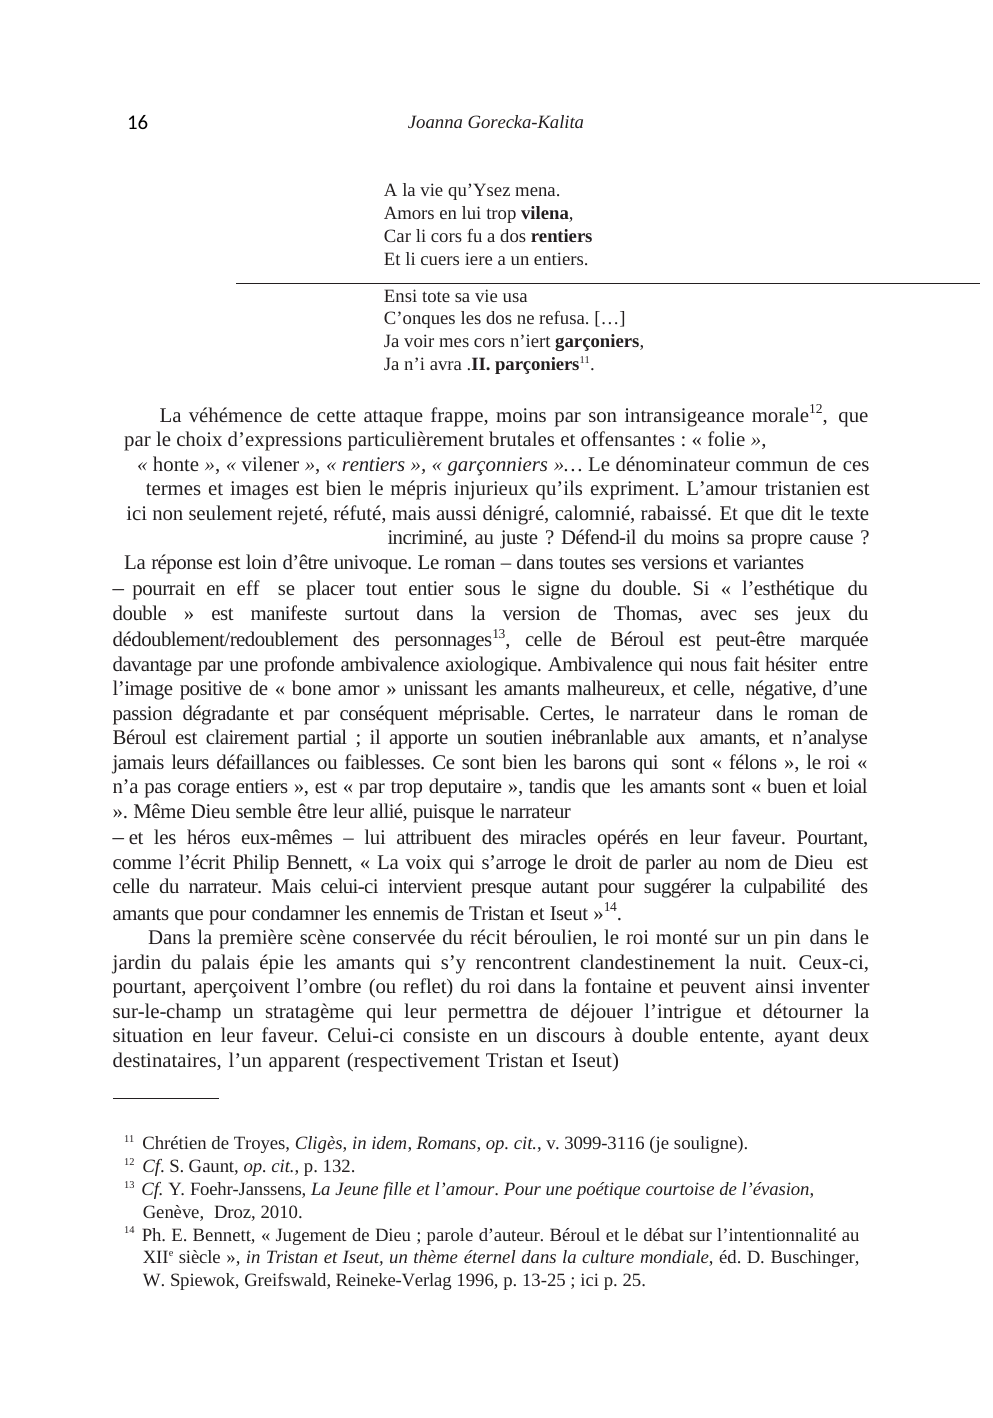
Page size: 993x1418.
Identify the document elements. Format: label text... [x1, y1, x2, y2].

text Dans la première scène conservée du récit béroulien, le roi monté sur un pin dans le jardin du palais épie les amants qui s’y rencontrent clandestinement la nuit. Ceux-ci, pourtant, aperçoivent l’ombre (ou reflet) du roi dans la fontaine et peuvent ainsi inventer sur-le-champ un stratagème qui leur permettra de déjouer l’intrigue et détourner la situation en leur faveur. Celui-ci consiste en un discours à double entente, ayant deux destinataires, l’un apparent (respectivement Tristan et Iseut) [112, 925, 869, 1072]
text 11 Chrétien de Troyes, Cligès, in idem, Romans, op. cit., v. 3099-3116 (je souligne). [124, 1132, 880, 1153]
text La véhémence de cette attaque frappe, moins par son intransigeance morale12, que par le choix d’expressions particulièrement brutales et offensantes : « folie », [124, 401, 869, 451]
text Ensi tote sa vie usa [384, 284, 598, 306]
text A la vie qu’Ysez mena. Amors en lui trop vilena, Car li cors fu a dos rentiers Et li cuers iere a un entiers. [384, 179, 598, 283]
text La réponse est loin d’être univoque. Le roman – dans toutes ses versions et variantes [124, 550, 880, 574]
text C’onques les dos ne refusa. […] Ja voir mes cors n’iert garçoniers, Ja n’i avra .II. parçoniers11. [384, 307, 645, 374]
list et les héros eux-mêmes – lui attribuent des miracles opérés en leur faveur. Pourtant, comme l’écrit Philip Bennett, « La voix qui s’arroge le droit de parler au nom de Dieu est celle du narrateur. Mais celui-ci intervient presque autant pour suggérer la culpabilité des amants que pour condamner les ennemis de Tristan et Iseut »14. [112, 823, 869, 925]
text 13 Cf. Y. Foehr-Janssens, La Jeune fille et l’amour. Pour une poétique courtoise de l’évasion, Genève, Droz, 2010. [124, 1178, 869, 1222]
text 12 Cf. S. Gaunt, op. cit., p. 132. [124, 1155, 880, 1176]
text W. Spiewok, Greifswald, Reineke-Verlag 1996, p. 13-25 ; ici p. 25. [143, 1269, 880, 1291]
text 14 Ph. E. Bennett, « Jugement de Dieu ; parole d’auteur. Béroul et le débat sur l’intentionnalité au XIIe siècle », in Tristan et Iseut, un thème éternel dans la culture mondiale, éd. D. Buschinger, [124, 1223, 880, 1268]
text « honte », « vilener », « rentiers », « garçonniers »… Le dénominateur commun de ces termes et images est bien le mépris injurieux qu’ils expriment. L’amour tristanien est ici non seulement rejeté, réfuté, mais aussi dénigré, calomnié, rabaissé. Et que dit le texte incriminé, au juste ? Défend-il du moins sa propre cause ? [124, 452, 869, 549]
list pourrait en eff se placer tout entier sous le signe du double. Si « l’esthétique du double » est manifeste surtout dans la version de Thomas, avec ses jeux du dédoublement/redoublement des personnages13, celle de Béroul est peut-être marquée davantage par une profonde ambivalence axiologique. Ambivalence qui nous fait hésiter entre l’image positive de « bone amor » unissant les amants malheureux, et celle, négative, d’une passion dégradante et par conséquent méprisable. Certes, le narrateur dans le roman de Béroul est clairement partial ; il apporte un soutien inébranlable aux amants, et n’analyse jamais leurs défaillances ou faiblesses. Ce sont bien les barons qui sont « félons », le roi « n’a pas corage entiers », est « par trop deputaire », tandis que les amants sont « buen et loial ». Même Dieu semble être leur allié, puisque le narrateur [112, 574, 869, 823]
